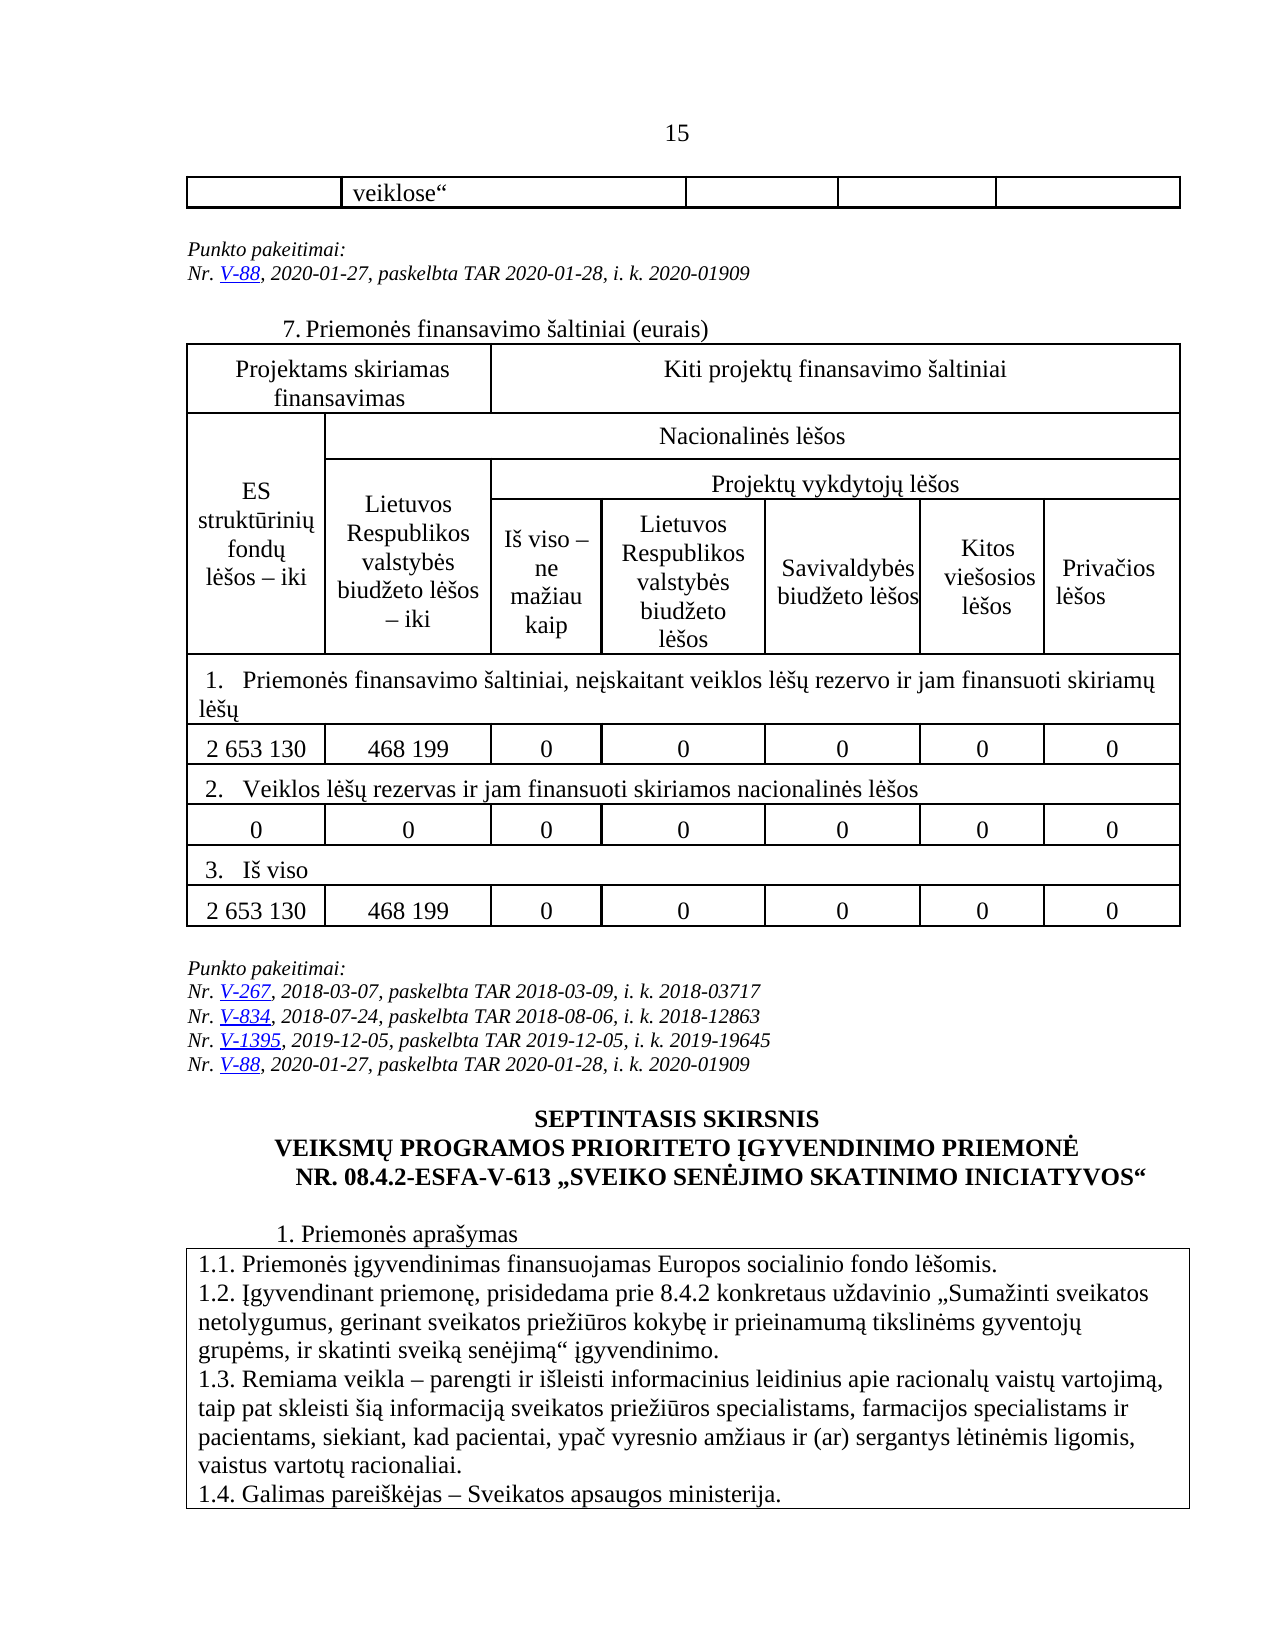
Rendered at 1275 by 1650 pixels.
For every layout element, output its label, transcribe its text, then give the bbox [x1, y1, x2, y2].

table_cell Projektų vykdytojų lėšos [492, 460, 1179, 498]
table_cell 0 [326, 805, 490, 844]
text Nr. V-1395, 2019-12-05, paskelbta TAR 2019-12-05, i. k. 2019-19645 [187, 1028, 1167, 1052]
table_cell 2. Veiklos lėšų rezervas ir jam finansuoti skiriamos nacionalinės lėšos [188, 765, 1179, 803]
table_cell 1. Priemonės finansavimo šaltiniai, neįskaitant veiklos lėšų rezervo ir jam finansuoti skiriamų lėšų [188, 655, 1179, 722]
table_cell [188, 178, 340, 206]
text 7. Priemonės finansavimo šaltiniai (eurais) [187, 314, 889, 343]
table_cell 0 [1045, 725, 1179, 763]
table_cell 0 [921, 725, 1043, 763]
text Nr. V-267, 2018-03-07, paskelbta TAR 2018-03-09, i. k. 2018-03717 [187, 979, 1167, 1003]
text Nr. V-834, 2018-07-24, paskelbta TAR 2018-08-06, i. k. 2018-12863 [187, 1003, 1167, 1028]
table_cell 0 [603, 725, 764, 763]
table_cell 0 [1045, 805, 1179, 844]
text SEPTINTASIS SKIRSNIS [187, 1104, 1167, 1133]
table_cell 2 653 130 [188, 886, 324, 924]
table_cell ES struktūrinių fondų lėšos – iki [188, 414, 324, 653]
table_cell Privačios lėšos [1045, 500, 1179, 653]
table_cell 0 [603, 886, 764, 924]
table_cell Iš viso – ne mažiau kaip [492, 500, 600, 653]
table_cell Kitos viešosios lėšos [921, 500, 1043, 653]
table_cell 3. Iš viso [188, 846, 1179, 884]
table_cell veiklose“ [343, 178, 685, 206]
table_cell 0 [603, 805, 764, 844]
table_cell [687, 178, 837, 206]
table_cell 0 [492, 805, 600, 844]
table_header 1.1. Priemonės įgyvendinimas finansuojamas Europos socialinio fondo lėšomis. 1.2. Įgyvendinant priemonę, prisidedama prie 8.4.2 konkretaus uždavinio „Sumažinti sveikatos netolygumus, gerinant sveikatos priežiūros kokybę ir prieinamumą tikslinėms gyventojų grupėms, ir skatinti sveiką senėjimą“ įgyvendinimo. 1.3. Remiama veikla – parengti ir išleisti informacinius leidinius apie racionalų vaistų vartojimą, taip pat skleisti šią informaciją sveikatos priežiūros specialistams, farmacijos specialistams ir pacientams, siekiant, kad pacientai, ypač vyresnio amžiaus ir (ar) sergantys lėtinėmis ligomis, vaistus vartotų racionaliai. 1.4. Galimas pareiškėjas – Sveikatos apsaugos ministerija. [187, 1249, 1189, 1508]
table_cell 0 [492, 725, 600, 763]
table_cell 468 199 [326, 725, 490, 763]
table_cell 2 653 130 [188, 725, 324, 763]
text Punkto pakeitimai: [187, 237, 1167, 261]
table_cell Nacionalinės lėšos [326, 414, 1179, 457]
table_cell 468 199 [326, 886, 490, 924]
table_cell Savivaldybės biudžeto lėšos [766, 500, 919, 653]
table_cell 0 [492, 886, 600, 924]
text Punkto pakeitimai: [187, 955, 1167, 979]
table_cell 0 [766, 886, 919, 924]
table_header Kiti projektų finansavimo šaltiniai [492, 345, 1179, 412]
table_cell 0 [1045, 886, 1179, 924]
table_header Projektams skiriamas finansavimas [188, 345, 490, 412]
text Nr. V-88, 2020-01-27, paskelbta TAR 2020-01-28, i. k. 2020-01909 [187, 1052, 1167, 1076]
table_cell [997, 178, 1179, 206]
table_cell 0 [766, 725, 919, 763]
text NR. 08.4.2-ESFA-V-613 „SVEIKO SENĖJIMO SKATINIMO INICIATYVOS“ [276, 1162, 1167, 1191]
table_cell 0 [921, 886, 1043, 924]
table_cell [839, 178, 995, 206]
text Nr. V-88, 2020-01-27, paskelbta TAR 2020-01-28, i. k. 2020-01909 [187, 261, 1167, 285]
table_cell 0 [188, 805, 324, 844]
table_cell 0 [921, 805, 1043, 844]
table_cell Lietuvos Respublikos valstybės biudžeto lėšos [603, 500, 764, 653]
text VEIKSMŲ PROGRAMOS PRIORITETO ĮGYVENDINIMO PRIEMONĖ [187, 1133, 1167, 1162]
table_cell Lietuvos Respublikos valstybės biudžeto lėšos – iki [326, 460, 490, 653]
table_cell 0 [766, 805, 919, 844]
text 1. Priemonės aprašymas [187, 1219, 1167, 1248]
